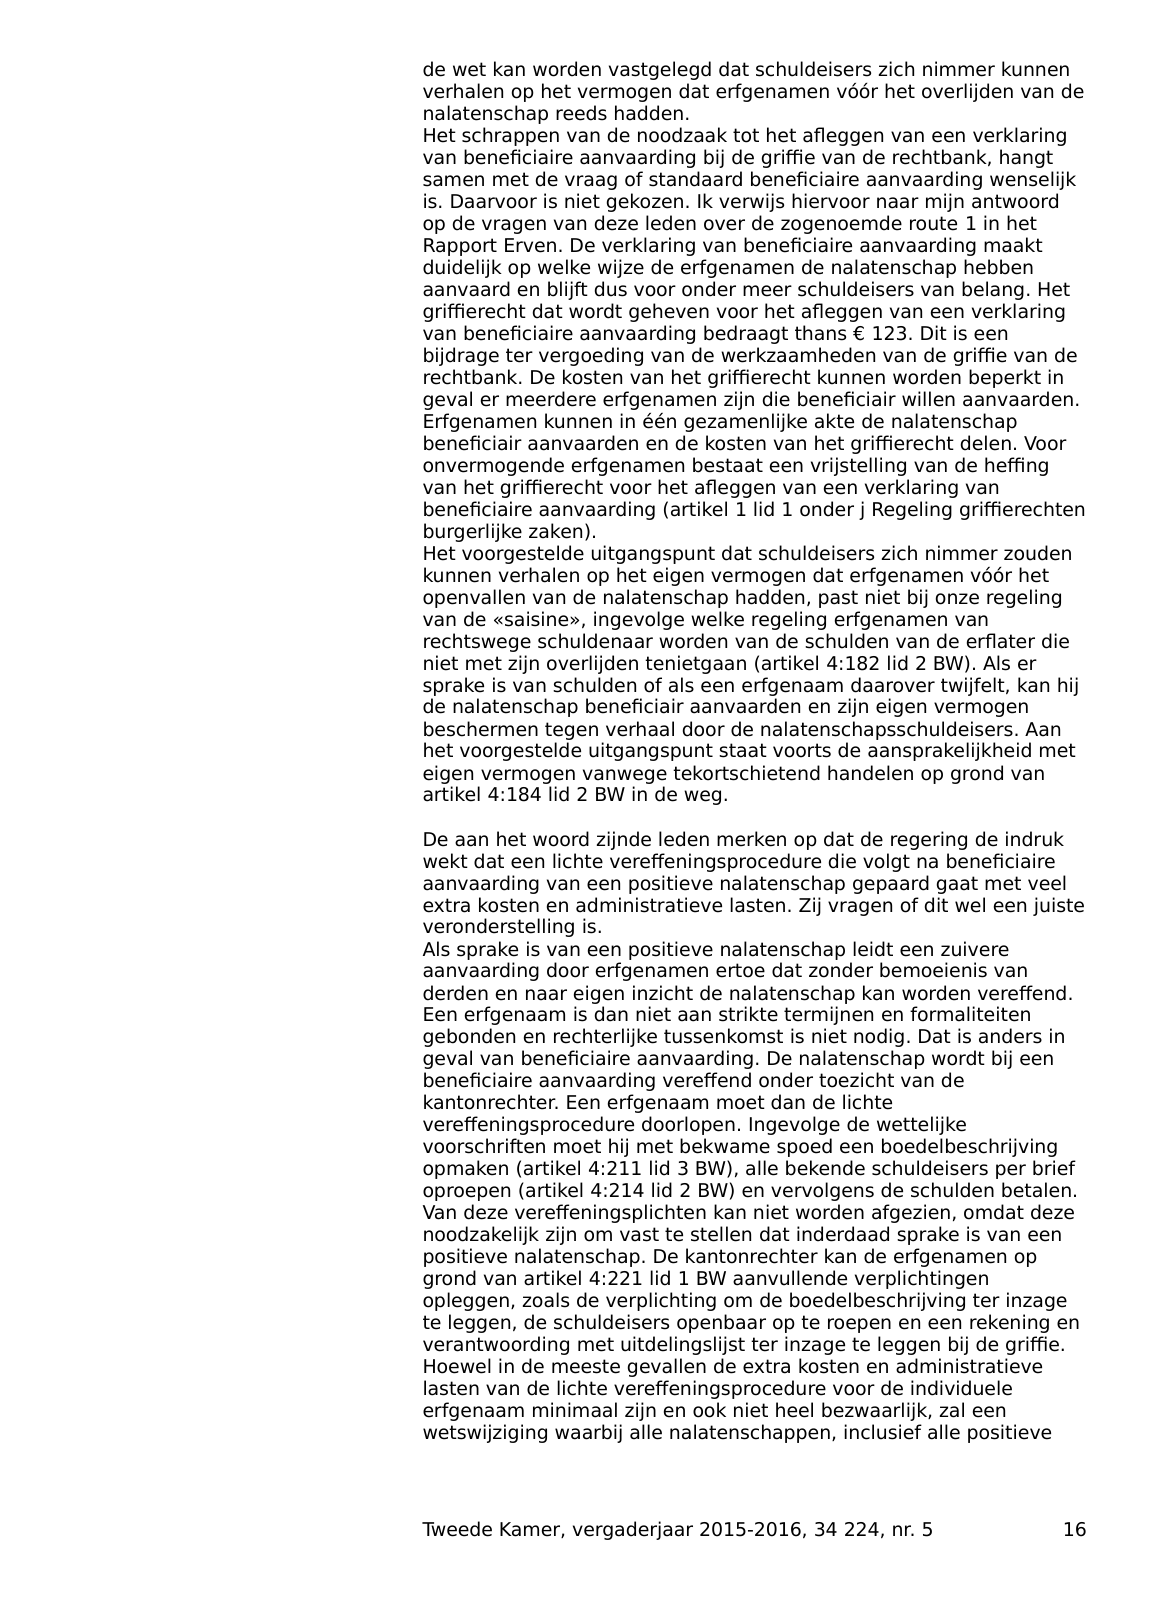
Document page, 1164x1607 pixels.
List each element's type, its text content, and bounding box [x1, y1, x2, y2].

text De aan het woord zijnde leden merken op dat de regering de indruk wekt dat een lichte vereffeningsprocedure die volgt na beneficiaire aanvaarding van een positieve nalatenschap gepaard gaat met veel extra kosten en administratieve lasten. Zij vragen of dit wel een juiste veronderstelling is. [422, 828, 1087, 938]
text Het schrappen van de noodzaak tot het afleggen van een verklaring van beneficiaire aanvaarding bij de griffie van de rechtbank, hangt samen met de vraag of standaard beneficiaire aanvaarding wenselijk is. Daarvoor is niet gekozen. Ik verwijs hiervoor naar mijn antwoord op de vragen van deze leden over de zogenoemde route 1 in het Rapport Erven. De verklaring van beneficiaire aanvaarding maakt duidelijk op welke wijze de erfgenamen de nalatenschap hebben aanvaard en blijft dus voor onder meer schuldeisers van belang. Het griffierecht dat wordt geheven voor het afleggen van een verklaring van beneficiaire aanvaarding bedraagt thans € 123. Dit is een bijdrage ter vergoeding van de werkzaamheden van de griffie van de rechtbank. De kosten van het griffierecht kunnen worden beperkt in geval er meerdere erfgenamen zijn die beneficiair willen aanvaarden. Erfgenamen kunnen in één gezamenlijke akte de nalatenschap beneficiair aanvaarden en de kosten van het griffierecht delen. Voor onvermogende erfgenamen bestaat een vrijstelling van de heffing van het griffierecht voor het afleggen van een verklaring van beneficiaire aanvaarding (artikel 1 lid 1 onder j Regeling griffierechten burgerlijke zaken). [422, 125, 1087, 543]
text de wet kan worden vastgelegd dat schuldeisers zich nimmer kunnen verhalen op het vermogen dat erfgenamen vóór het overlijden van de nalatenschap reeds hadden. [422, 59, 1087, 125]
text Het voorgestelde uitgangspunt dat schuldeisers zich nimmer zouden kunnen verhalen op het eigen vermogen dat erfgenamen vóór het openvallen van de nalatenschap hadden, past niet bij onze regeling van de «saisine», ingevolge welke regeling erfgenamen van rechtswege schuldenaar worden van de schulden van de erflater die niet met zijn overlijden tenietgaan (artikel 4:182 lid 2 BW). Als er sprake is van schulden of als een erfgenaam daarover twijfelt, kan hij de nalatenschap beneficiair aanvaarden en zijn eigen vermogen beschermen tegen verhaal door de nalatenschapsschuldeisers. Aan het voorgestelde uitgangspunt staat voorts de aansprakelijkheid met eigen vermogen vanwege tekortschietend handelen op grond van artikel 4:184 lid 2 BW in de weg. [422, 543, 1087, 806]
text Als sprake is van een positieve nalatenschap leidt een zuivere aanvaarding door erfgenamen ertoe dat zonder bemoeienis van derden en naar eigen inzicht de nalatenschap kan worden vereffend. Een erfgenaam is dan niet aan strikte termijnen en formaliteiten gebonden en rechterlijke tussenkomst is niet nodig. Dat is anders in geval van beneficiaire aanvaarding. De nalatenschap wordt bij een beneficiaire aanvaarding vereffend onder toezicht van de kantonrechter. Een erfgenaam moet dan de lichte vereffeningsprocedure doorlopen. Ingevolge de wettelijke voorschriften moet hij met bekwame spoed een boedelbeschrijving opmaken (artikel 4:211 lid 3 BW), alle bekende schuldeisers per brief oproepen (artikel 4:214 lid 2 BW) en vervolgens de schulden betalen. Van deze vereffeningsplichten kan niet worden afgezien, omdat deze noodzakelijk zijn om vast te stellen dat inderdaad sprake is van een positieve nalatenschap. De kantonrechter kan de erfgenamen op grond van artikel 4:221 lid 1 BW aanvullende verplichtingen opleggen, zoals de verplichting om de boedelbeschrijving ter inzage te leggen, de schuldeisers openbaar op te roepen en een rekening en verantwoording met uitdelingslijst ter inzage te leggen bij de griffie. Hoewel in de meeste gevallen de extra kosten en administratieve lasten van de lichte vereffeningsprocedure voor de individuele erfgenaam minimaal zijn en ook niet heel bezwaarlijk, zal een wetswijziging waarbij alle nalatenschappen, inclusief alle positieve [422, 938, 1087, 1444]
